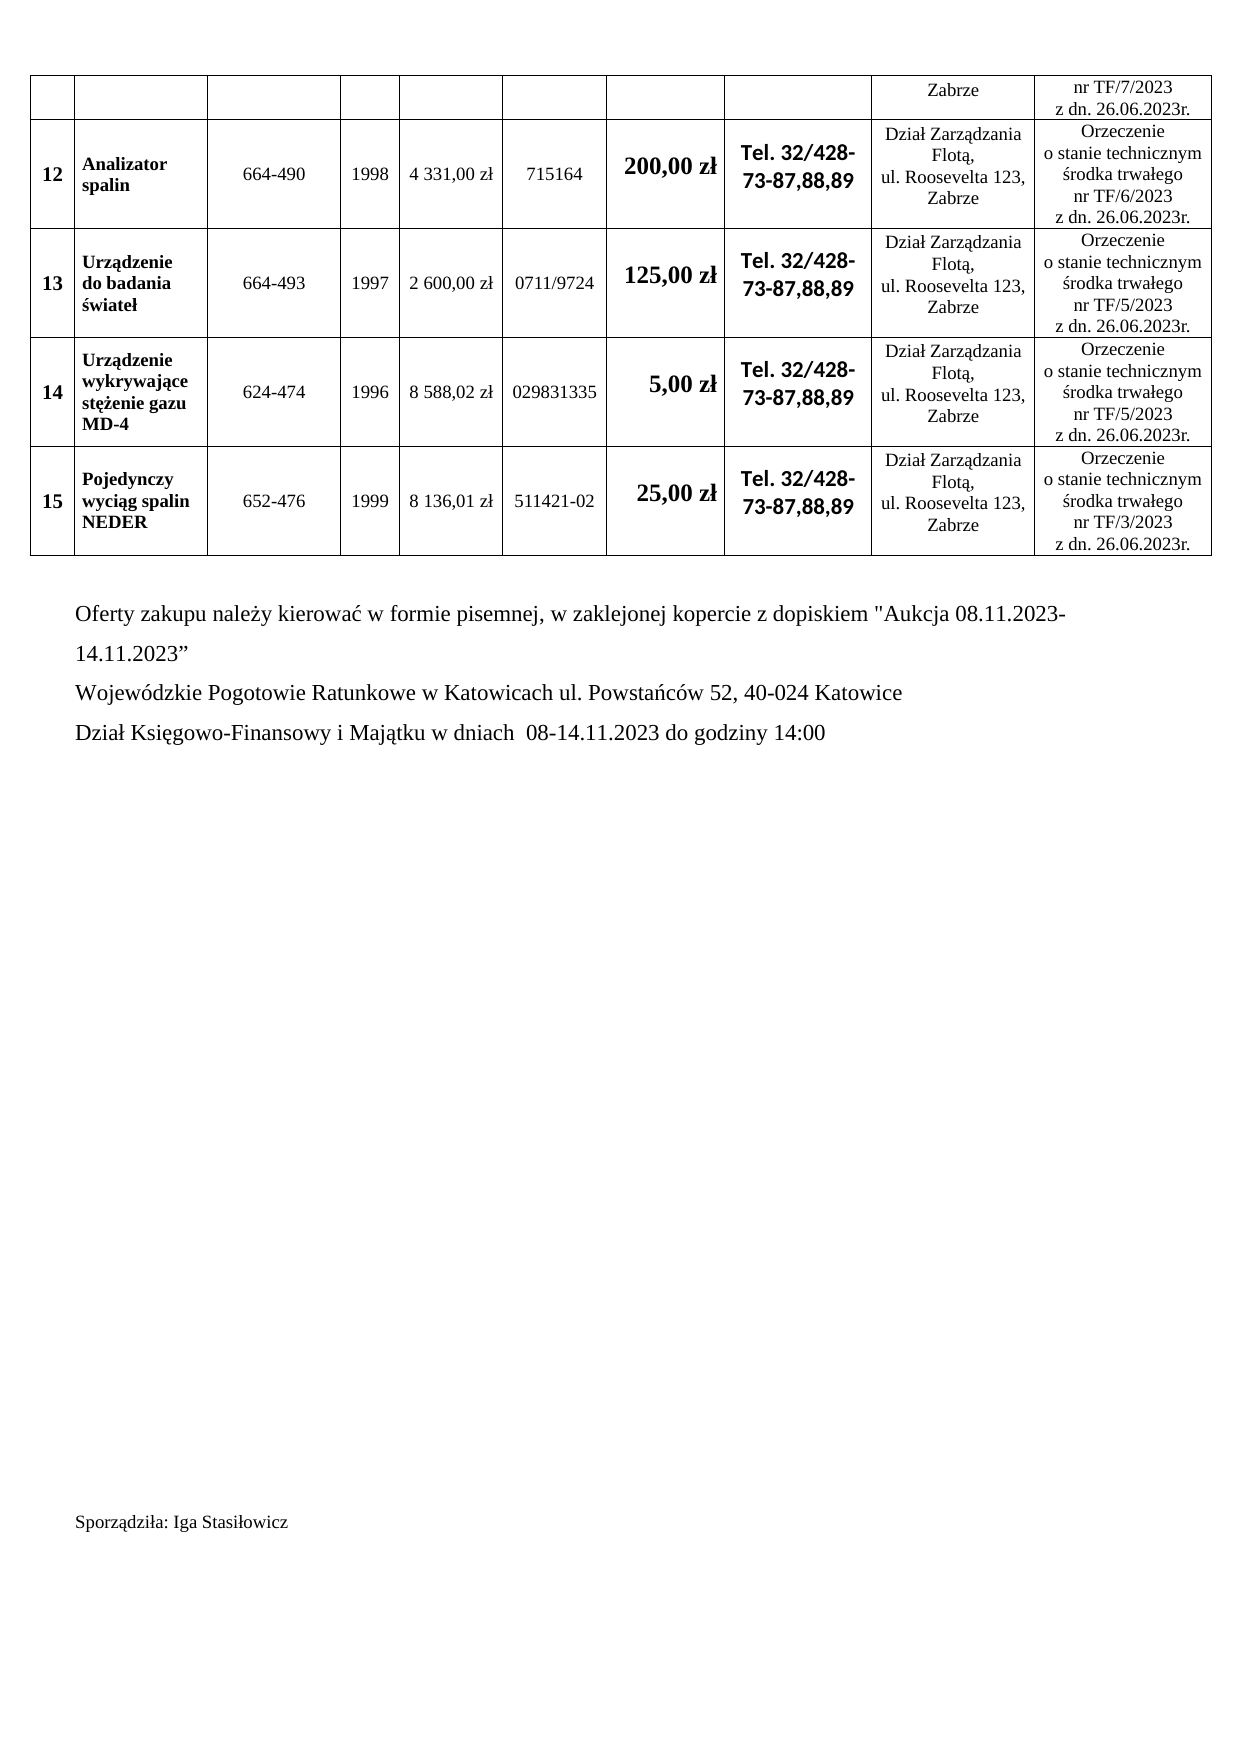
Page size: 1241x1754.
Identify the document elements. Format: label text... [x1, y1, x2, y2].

table_cell [208, 76, 340, 119]
table_cell [341, 76, 399, 119]
table_cell 511421-02 [503, 447, 606, 554]
table_cell Pojedynczy wyciąg spalin NEDER [75, 447, 207, 554]
table_cell 12 [31, 120, 74, 228]
table_cell [31, 76, 74, 119]
table_cell 1996 [341, 338, 399, 446]
table_cell [75, 76, 207, 119]
table_cell 200,00 zł [607, 120, 724, 228]
table_cell 14 [31, 338, 74, 446]
table_cell 1998 [341, 120, 399, 228]
table_cell [725, 76, 871, 119]
table_cell Tel. 32/428-73-87,88,89 [725, 120, 871, 228]
table_cell Dział Zarządzania Flotą, ul. Roosevelta 123, Zabrze [872, 229, 1034, 337]
table_cell 664-490 [208, 120, 340, 228]
table_cell 624-474 [208, 338, 340, 446]
table_cell Orzeczenie o stanie technicznym środka trwałego nr TF/3/2023 z dn. 26.06.2023r. [1035, 447, 1211, 554]
text Sporządziła: Iga Stasiłowicz [75, 1511, 1165, 1532]
table_cell Orzeczenie o stanie technicznym środka trwałego nr TF/5/2023 z dn. 26.06.2023r. [1035, 338, 1211, 446]
table_cell Tel. 32/428-73-87,88,89 [725, 447, 871, 554]
table_cell Tel. 32/428-73-87,88,89 [725, 338, 871, 446]
table_cell 2 600,00 zł [400, 229, 502, 337]
table_cell 664-493 [208, 229, 340, 337]
table_cell [607, 76, 724, 119]
table_cell 25,00 zł [607, 447, 724, 554]
table_cell 1999 [341, 447, 399, 554]
table_cell [503, 76, 606, 119]
table_cell Tel. 32/428-73-87,88,89 [725, 229, 871, 337]
table_cell Analizator spalin [75, 120, 207, 228]
table_cell Orzeczenie o stanie technicznym środka trwałego nr TF/5/2023 z dn. 26.06.2023r. [1035, 229, 1211, 337]
table_cell 8 136,01 zł [400, 447, 502, 554]
table_cell Urządzenie do badania świateł [75, 229, 207, 337]
table_cell 13 [31, 229, 74, 337]
table_cell 125,00 zł [607, 229, 724, 337]
table_cell Orzeczenie o stanie technicznym środka trwałego nr TF/6/2023 z dn. 26.06.2023r. [1035, 120, 1211, 228]
table_cell 8 588,02 zł [400, 338, 502, 446]
text Dział Księgowo-Finansowy i Majątku w dniach 08-14.11.2023 do godziny 14:00 [75, 719, 1165, 745]
table_cell nr TF/7/2023 z dn. 26.06.2023r. [1035, 76, 1211, 119]
table_cell Dział Zarządzania Flotą, ul. Roosevelta 123, Zabrze [872, 120, 1034, 228]
table_cell Dział Zarządzania Flotą, ul. Roosevelta 123, Zabrze [872, 447, 1034, 554]
table_cell 5,00 zł [607, 338, 724, 446]
text Wojewódzkie Pogotowie Ratunkowe w Katowicach ul. Powstańców 52, 40-024 Katowice [75, 679, 1165, 706]
table_cell Urządzenie wykrywające stężenie gazu MD-4 [75, 338, 207, 446]
table_cell 715164 [503, 120, 606, 228]
table_cell 1997 [341, 229, 399, 337]
text Oferty zakupu należy kierować w formie pisemnej, w zaklejonej kopercie z dopiskiem "Aukcja 08.11.2023-14.11.2023” [75, 600, 1165, 666]
table_cell 15 [31, 447, 74, 554]
table_cell 652-476 [208, 447, 340, 554]
table_cell 029831335 [503, 338, 606, 446]
table_cell 4 331,00 zł [400, 120, 502, 228]
table_cell 0711/9724 [503, 229, 606, 337]
table_cell Zabrze [872, 76, 1034, 119]
table_cell Dział Zarządzania Flotą, ul. Roosevelta 123, Zabrze [872, 338, 1034, 446]
table_cell [400, 76, 502, 119]
